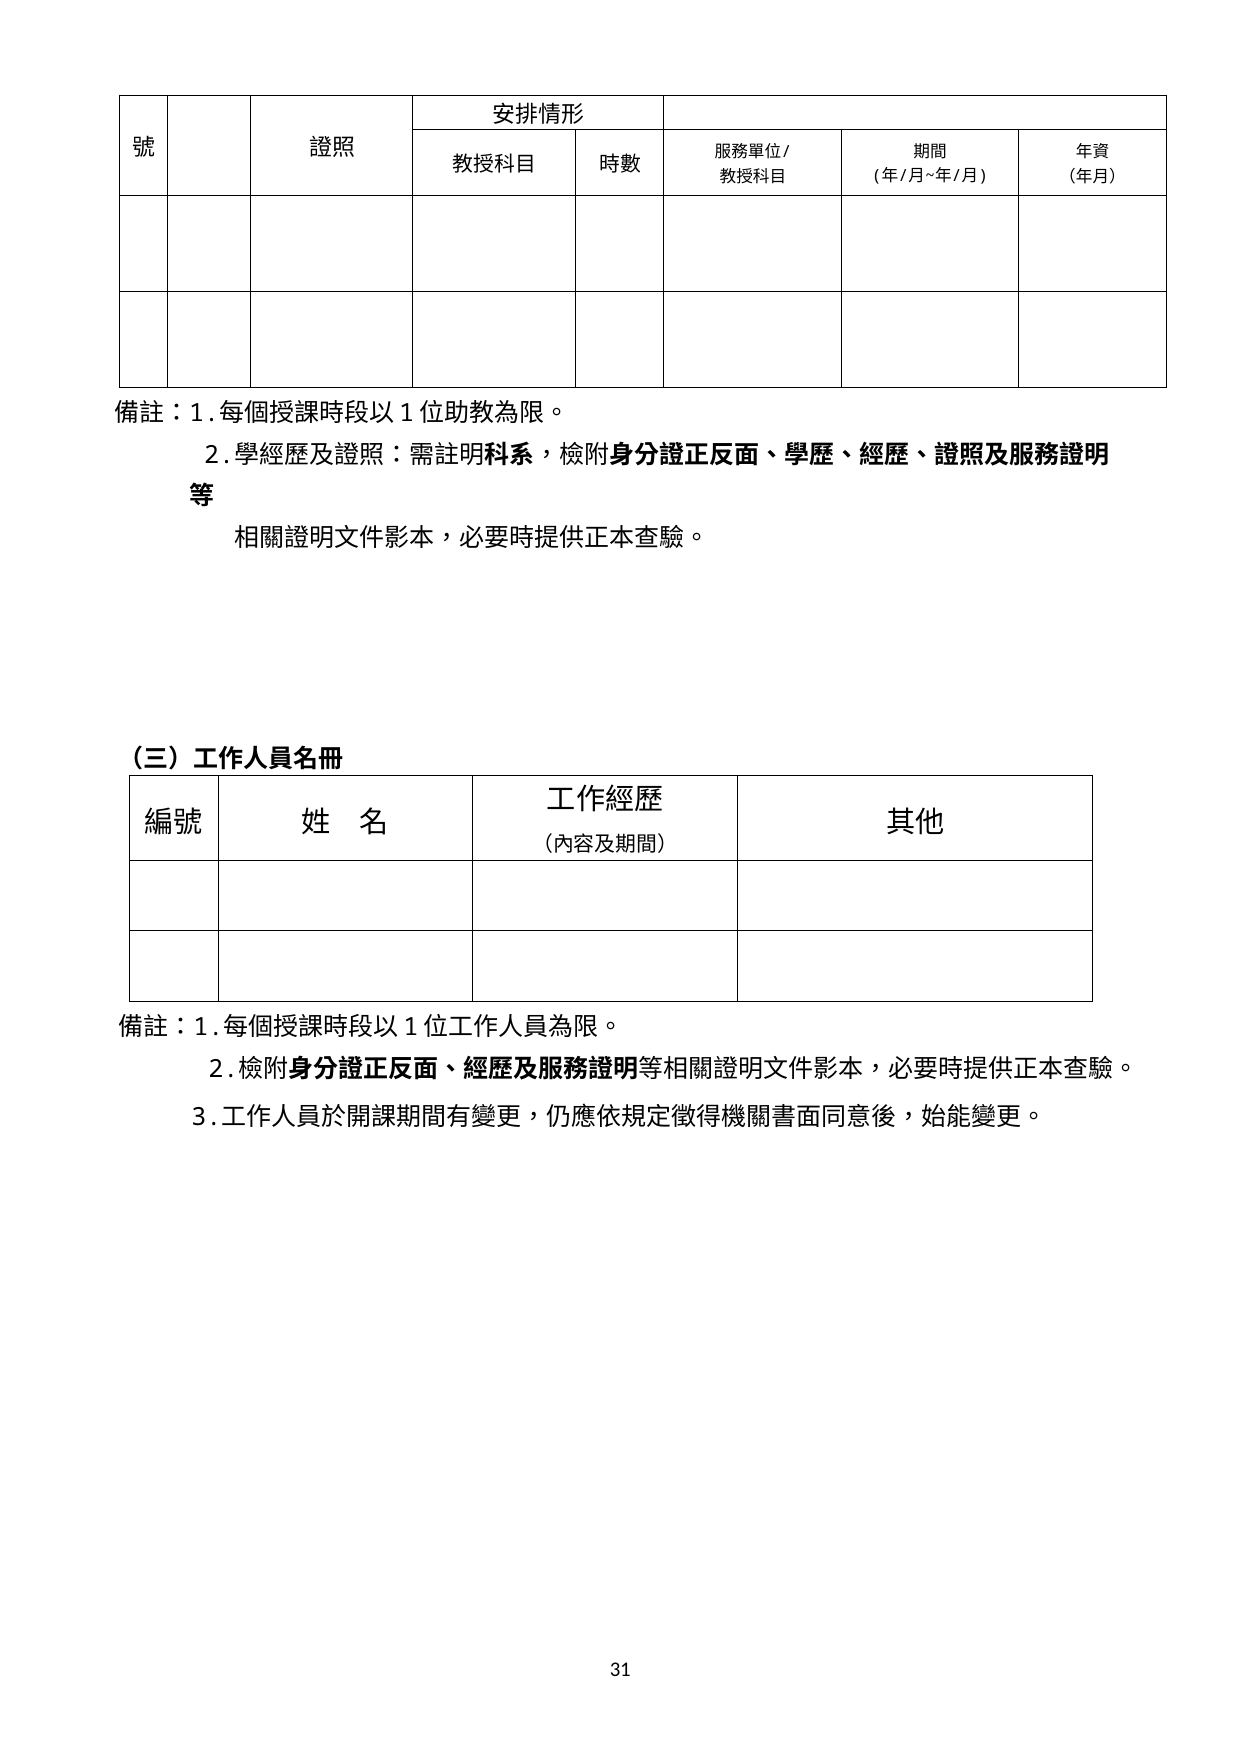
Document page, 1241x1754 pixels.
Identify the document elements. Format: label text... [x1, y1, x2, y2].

table_cell [219, 861, 472, 930]
table_cell [1019, 196, 1166, 291]
table_cell [130, 931, 218, 1001]
table_cell [664, 292, 841, 387]
table_header [664, 96, 1166, 129]
table_header 證照 [251, 96, 412, 195]
table_cell [738, 931, 1092, 1001]
table_cell 年資 （年月） [1019, 130, 1166, 195]
table_cell [842, 196, 1018, 291]
text 3.工作人員於開課期間有變更，仍應依規定徵得機關書面同意後，始能變更。 [191, 1086, 1122, 1136]
table_cell [473, 861, 737, 930]
text 2.檢附身分證正反面、經歷及服務證明等相關證明文件影本，必要時提供正本查驗。 [118, 1044, 1122, 1086]
text 備註：1.每個授課時段以1位助教為限。 [114, 388, 1122, 430]
table_cell 服務單位/ 教授科目 [664, 130, 841, 195]
table_header 工作經歷 （內容及期間） [473, 776, 737, 859]
table_cell [738, 861, 1092, 930]
table_header 姓 名 [219, 776, 472, 859]
table_cell [130, 861, 218, 930]
table_header 號 [120, 96, 167, 195]
table_cell [120, 292, 167, 387]
table_header 安排情形 [413, 96, 663, 129]
table_cell [219, 931, 472, 1001]
table_cell [664, 196, 841, 291]
table_cell [576, 292, 663, 387]
table_cell [413, 196, 575, 291]
table_cell [120, 196, 167, 291]
table_cell [842, 292, 1018, 387]
table_cell [251, 196, 412, 291]
table_cell [576, 196, 663, 291]
table_header [168, 96, 250, 195]
table_cell [168, 196, 250, 291]
table_cell [413, 292, 575, 387]
table_header 編號 [130, 776, 218, 859]
text （三）工作人員名冊 [118, 739, 1122, 775]
table_cell 期間 (年/月~年/月) [842, 130, 1018, 195]
text 相關證明文件影本，必要時提供正本查驗。 [114, 513, 1122, 555]
text 備註：1.每個授課時段以1位工作人員為限。 [118, 1002, 1122, 1044]
table_cell [473, 931, 737, 1001]
table_cell 教授科目 [413, 130, 575, 195]
table_cell 時數 [576, 130, 663, 195]
table_header 其他 [738, 776, 1092, 859]
table_cell [251, 292, 412, 387]
text 2.學經歷及證照：需註明科系，檢附身分證正反面、學歷、經歷、證照及服務證明等 [114, 430, 1122, 513]
table_cell [168, 292, 250, 387]
table_cell [1019, 292, 1166, 387]
